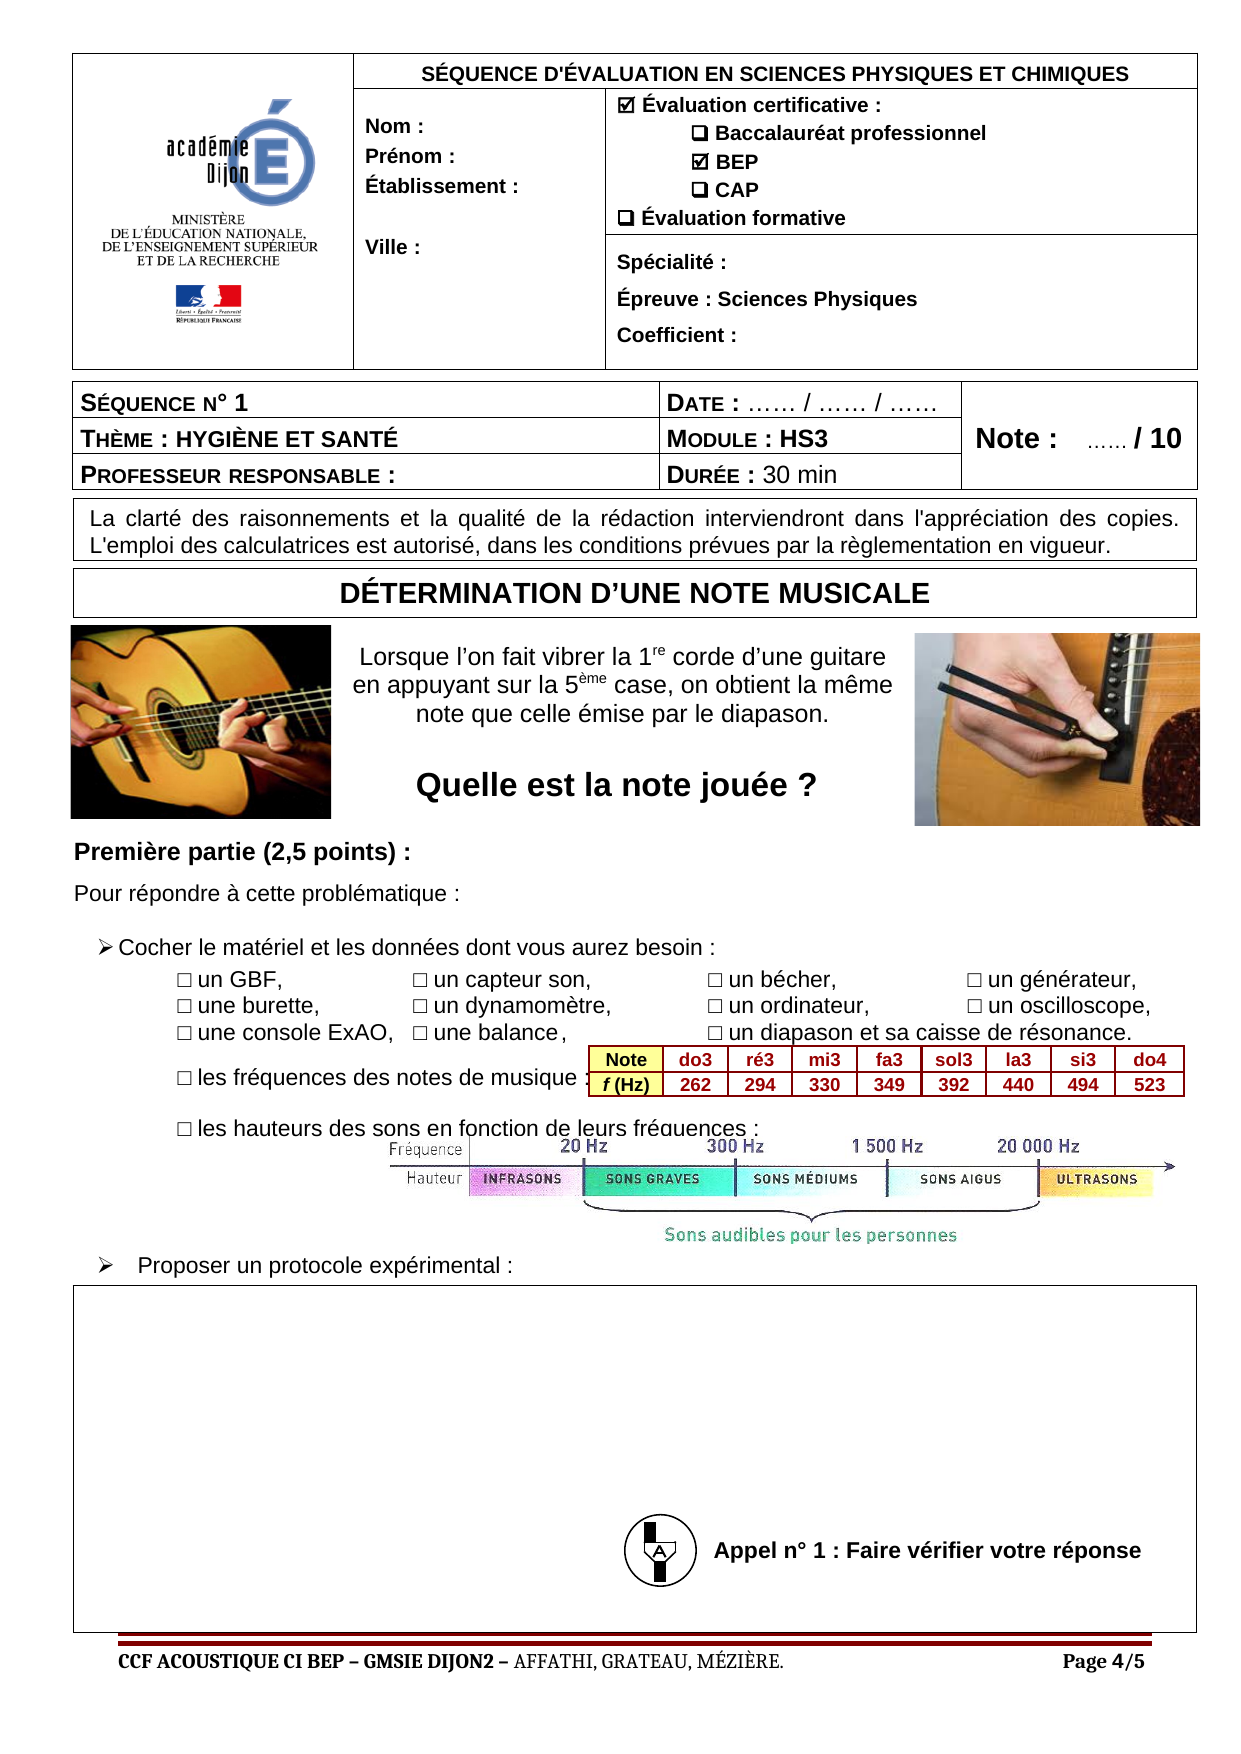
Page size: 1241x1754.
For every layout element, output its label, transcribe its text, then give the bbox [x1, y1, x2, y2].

table_header la3 [987, 1047, 1050, 1071]
table_header Note : [962, 382, 1071, 489]
table_header fa3 [858, 1047, 920, 1071]
table_header sol3 [923, 1047, 985, 1071]
table_header …… / 10 [1071, 382, 1197, 489]
table_header Note [590, 1047, 662, 1071]
table_header [73, 54, 353, 368]
table_header do3 [664, 1047, 727, 1071]
table_header Séquence n° 1 [73, 382, 659, 417]
text □ une burette, □ un dynamomètre, □ un ordinateur, □ un oscilloscope, [177, 992, 1152, 1019]
table_cell Thème : HYGIÈNE ET SANTÉ [73, 418, 659, 453]
table_cell Module : HS3 [660, 418, 961, 453]
table_header do4 [1116, 1047, 1183, 1071]
table_header ré3 [729, 1047, 791, 1071]
table_cell f (Hz) [590, 1073, 662, 1095]
table_cell 349 [858, 1073, 920, 1095]
table_cell 440 [987, 1073, 1050, 1095]
table_header si3 [1052, 1047, 1114, 1071]
picture [70, 625, 332, 819]
table_cell Durée : 30 min [660, 454, 961, 489]
table_header mi3 [793, 1047, 856, 1071]
table_cell Professeur responsable : [73, 454, 659, 489]
text DÉTERMINATION D’UNE NOTE MUSICALE [89, 576, 1181, 610]
text La clarté des raisonnements et la qualité de la rédaction interviendront dans l'appréciation des copies. L'emploi des calculatrices est autorisé, dans les conditions prévues par la règlementation en vigueur. [89, 505, 1181, 558]
table_cell 262 [664, 1073, 727, 1095]
text Quelle est la note jouée ? [399, 765, 834, 803]
table_cell 330 [793, 1073, 856, 1095]
picture [102, 99, 318, 323]
table_header Appel n° 1 : Faire vérifier votre réponse [706, 1507, 1164, 1594]
table_cell Nom : Prénom : Établissement : Ville : [354, 89, 605, 368]
table_cell  Évaluation certificative : q Baccalauréat professionnel  BEP q CAP q Évaluation formative [606, 89, 1197, 234]
table_cell 494 [1052, 1073, 1114, 1095]
text Première partie (2,5 points) : [74, 837, 1152, 865]
table_cell 294 [729, 1073, 791, 1095]
table_header SÉQUENCE D'ÉVALUATION EN SCIENCES PHYSIQUES ET chimiques [354, 54, 1197, 88]
text Lorsque l’on fait vibrer la 1re corde d’une guitare en appuyant sur la 5ème case, on obtient la même note que celle émise par le diapason. [348, 641, 897, 728]
picture [387, 1136, 1176, 1244]
text Pour répondre à cette problématique : [74, 880, 1211, 907]
list Cocher le matériel et les données dont vous aurez besoin : [97, 933, 1211, 960]
list Proposer un protocole expérimental : [97, 1252, 1152, 1279]
text □ une console ExAO, □ une balance , □ un diapason et sa caisse de résonance. [177, 1019, 1152, 1045]
text □ un GBF, □ un capteur son, □ un bécher, □ un générateur, [59, 966, 1211, 992]
table_header [622, 1507, 706, 1594]
table_cell 523 [1116, 1073, 1183, 1095]
table_cell 392 [923, 1073, 985, 1095]
text □ les hauteurs des sons en fonction de leurs fréquences : [177, 1114, 1152, 1141]
table_cell Spécialité : Épreuve : Sciences Physiques Coefficient : [606, 235, 1197, 368]
text □ les fréquences des notes de musique : [177, 1064, 588, 1091]
table_header Date : …… / …… / …… [660, 382, 961, 417]
